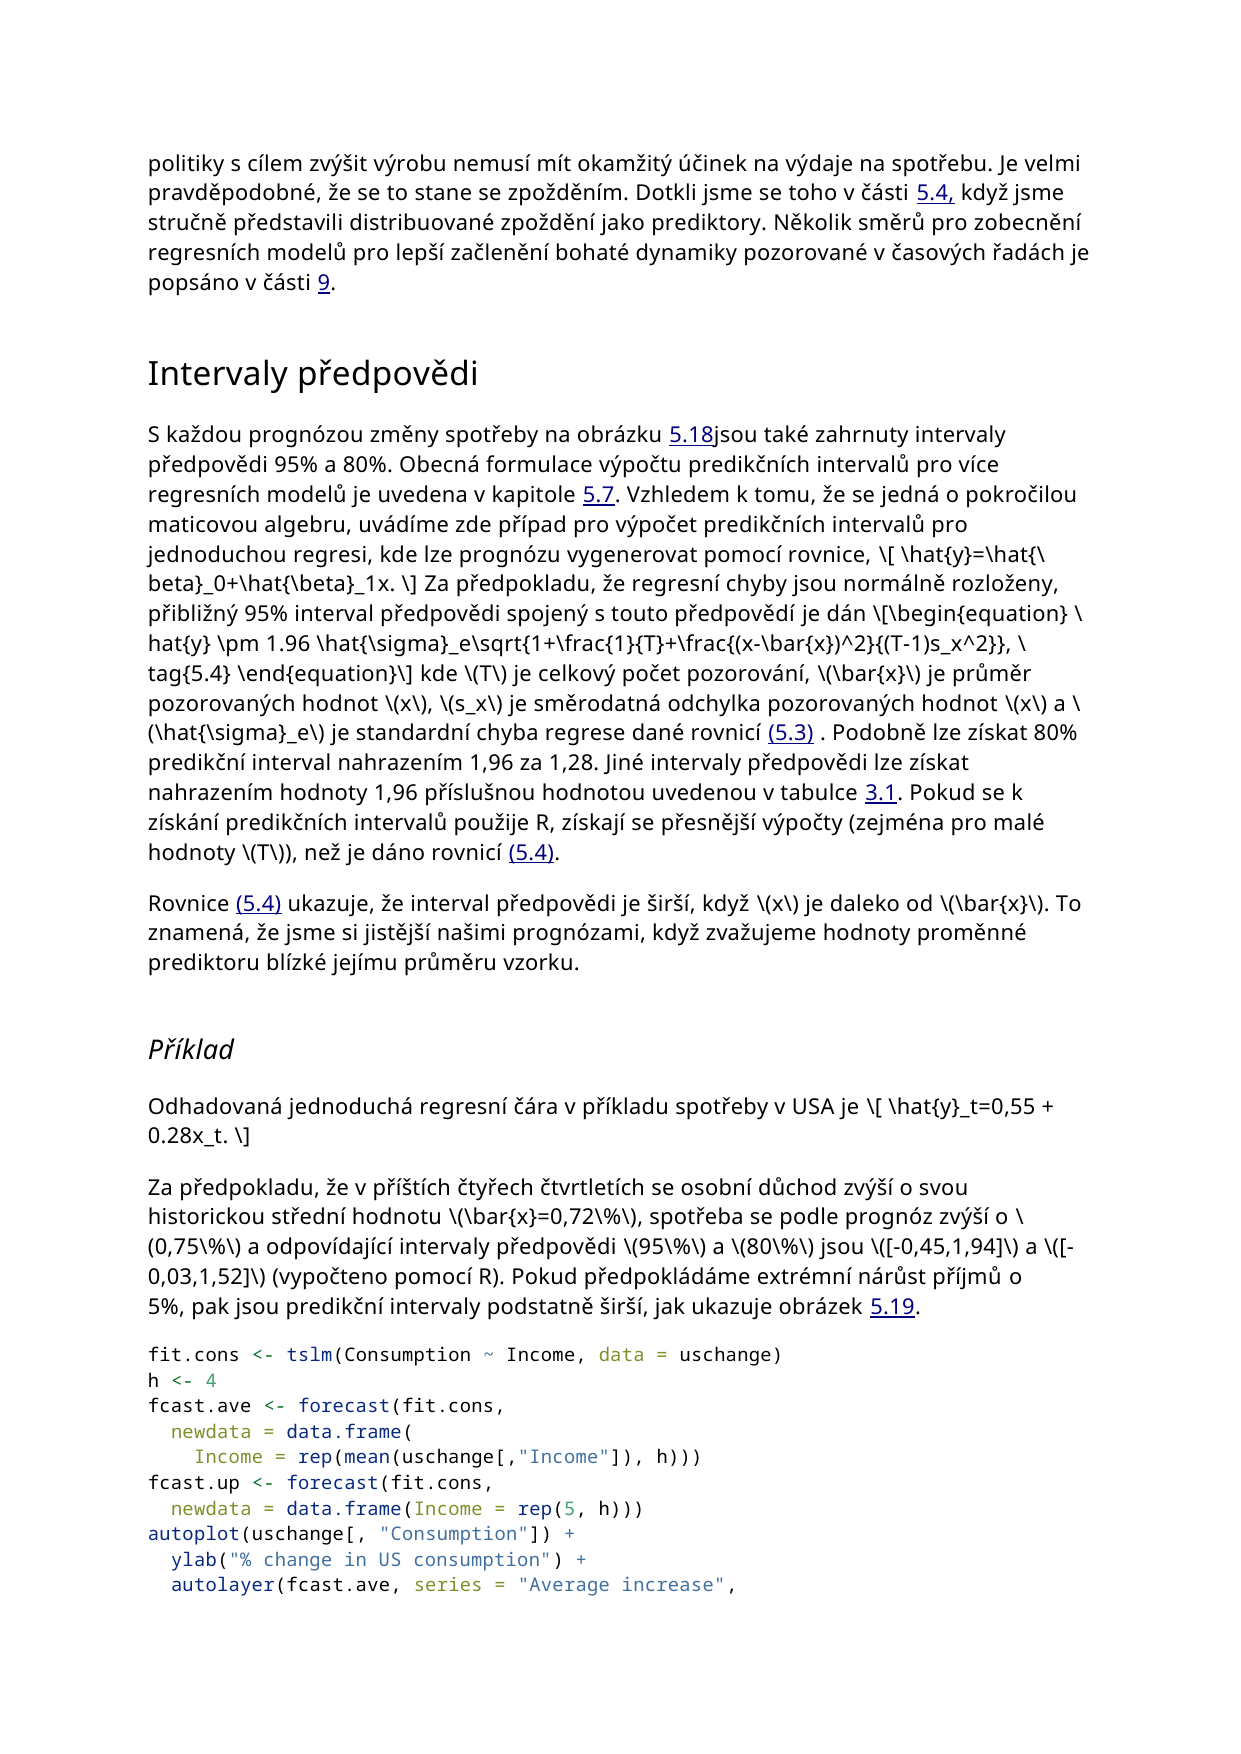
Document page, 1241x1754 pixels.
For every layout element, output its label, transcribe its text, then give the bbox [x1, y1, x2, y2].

text autolayer(fcast.ave, series = "Average increase", [148, 1571, 1093, 1597]
text Rovnice (5.4) ukazuje, že interval předpovědi je širší, když \(x\) je daleko od \(\bar{x}\). To znamená, že jsme si jistější našimi prognózami, když zvažujeme hodnoty proměnné prediktoru blízké jejímu průměru vzorku. [148, 888, 1093, 977]
text Income = rep(mean(uschange[,"Income"]), h))) [148, 1444, 1093, 1469]
text Za předpokladu, že v příštích čtyřech čtvrtletích se osobní důchod zvýší o svou historickou střední hodnotu \(\bar{x}=0,72\%\), spotřeba se podle prognóz zvýší o \(0,75\%\) a odpovídající intervaly předpovědi \(95\%\) a \(80\%\) jsou \([-0,45,1,94]\) a \([-0,03,1,52]\) (vypočteno pomocí R). Pokud předpokládáme extrémní nárůst příjmů o 5%, pak jsou predikční intervaly podstatně širší, jak ukazuje obrázek 5.19. [148, 1172, 1093, 1321]
text Odhadovaná jednoduchá regresní čára v příkladu spotřeby v USA je \[ \hat{y}_t=0,55 + 0.28x_t. \] [148, 1091, 1093, 1150]
text autoplot(uschange[, "Consumption"]) + [148, 1520, 1093, 1546]
text S každou prognózou změny spotřeby na obrázku 5.18jsou také zahrnuty intervaly předpovědi 95% a 80%. Obecná formulace výpočtu predikčních intervalů pro více regresních modelů je uvedena v kapitole 5.7. Vzhledem k tomu, že se jedná o pokročilou maticovou algebru, uvádíme zde případ pro výpočet predikčních intervalů pro jednoduchou regresi, kde lze prognózu vygenerovat pomocí rovnice, \[ \hat{y}=\hat{\beta}_0+\hat{\beta}_1x. \] Za předpokladu, že regresní chyby jsou normálně rozloženy, přibližný 95% interval předpovědi spojený s touto předpovědí je dán \[\begin{equation} \hat{y} \pm 1.96 \hat{\sigma}_e\sqrt{1+\frac{1}{T}+\frac{(x-\bar{x})^2}{(T-1)s_x^2}}, \tag{5.4} \end{equation}\] kde \(T\) je celkový počet pozorování, \(\bar{x}\) je průměr pozorovaných hodnot \(x\), \(s_x\) je směrodatná odchylka pozorovaných hodnot \(x\) a \(\hat{\sigma}_e\) je standardní chyba regrese dané rovnicí (5.3) . Podobně lze získat 80% predikční interval nahrazením 1,96 za 1,28. Jiné intervaly předpovědi lze získat nahrazením hodnoty 1,96 příslušnou hodnotou uvedenou v tabulce 3.1. Pokud se k získání predikčních intervalů použije R, získají se přesnější výpočty (zejména pro malé hodnoty \(T\)), než je dáno rovnicí (5.4). [148, 419, 1093, 866]
text fcast.up <- forecast(fit.cons, [148, 1469, 1093, 1495]
text ylab("% change in US consumption") + [148, 1546, 1093, 1571]
text fit.cons <- tslm(Consumption ~ Income, data = uschange) [148, 1342, 1093, 1367]
subtitle Intervaly předpovědi [148, 350, 1093, 395]
subtitle Příklad [148, 1030, 1093, 1067]
text newdata = data.frame(Income = rep(5, h))) [148, 1495, 1093, 1520]
text newdata = data.frame( [148, 1418, 1093, 1444]
text fcast.ave <- forecast(fit.cons, [148, 1393, 1093, 1418]
text politiky s cílem zvýšit výrobu nemusí mít okamžitý účinek na výdaje na spotřebu. Je velmi pravděpodobné, že se to stane se zpožděním. Dotkli jsme se toho v části 5.4, když jsme stručně představili distribuované zpoždění jako prediktory. Několik směrů pro zobecnění regresních modelů pro lepší začlenění bohaté dynamiky pozorované v časových řadách je popsáno v části 9. [148, 148, 1093, 297]
text h <- 4 [148, 1367, 1093, 1393]
